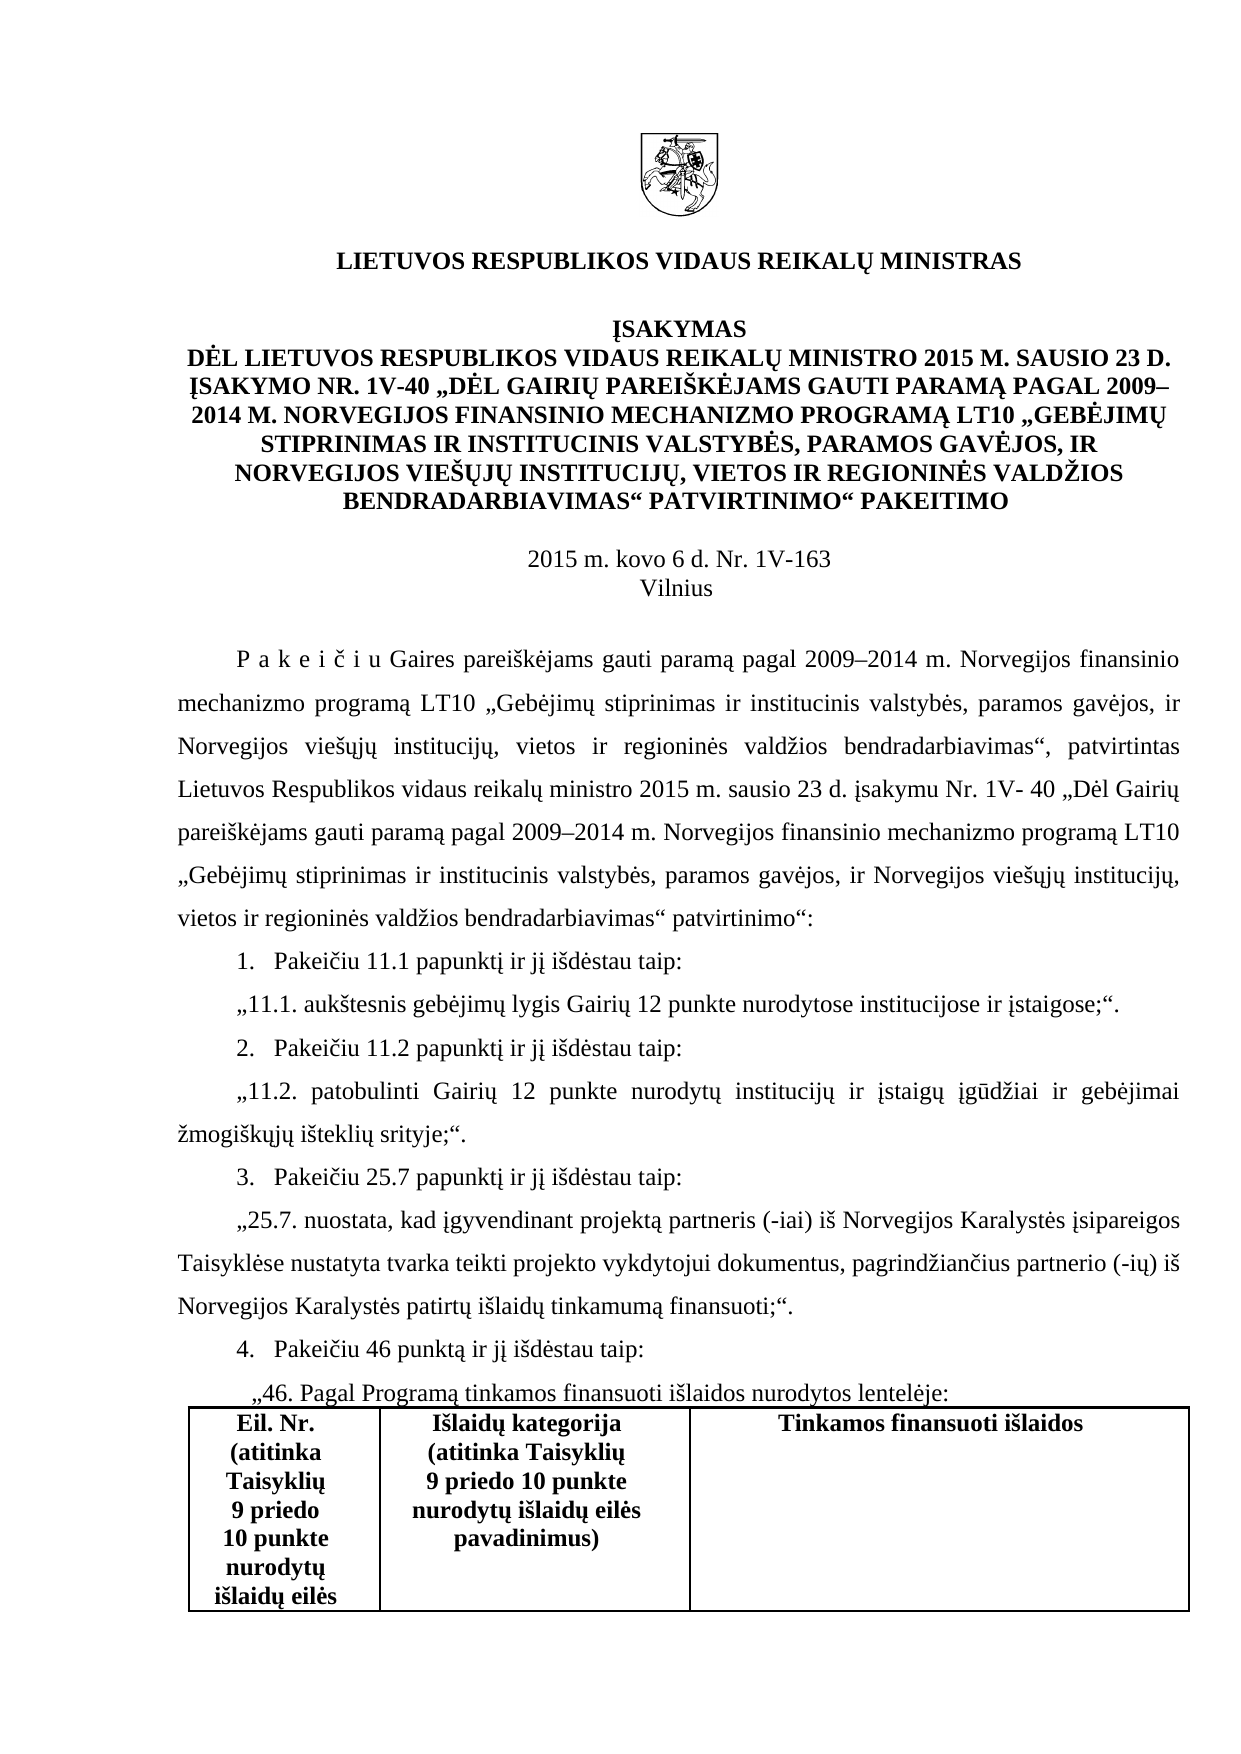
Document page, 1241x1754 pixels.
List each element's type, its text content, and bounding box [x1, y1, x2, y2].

text „46. Pagal Programą tinkamos finansuoti išlaidos nurodytos lentelėje: [177, 1378, 1181, 1406]
text 3. Pakeičiu 25.7 papunktį ir jį išdėstau taip: [236, 1162, 1181, 1191]
text „25.7. nuostata, kad įgyvendinant projektą partneris (-iai) iš Norvegijos Karalystės įsipareigos Taisyklėse nustatyta tvarka teikti projekto vykdytojui dokumentus, pagrindžiančius partnerio (-ių) iš Norvegijos Karalystės patirtų išlaidų tinkamumą finansuoti;“. [177, 1205, 1181, 1320]
text „11.1. aukštesnis gebėjimų lygis Gairių 12 punkte nurodytose institucijose ir įstaigose;“. [177, 989, 1181, 1018]
text „11.2. patobulinti Gairių 12 punkte nurodytų institucijų ir įstaigų įgūdžiai ir gebėjimai žmogiškųjų išteklių srityje;“. [177, 1076, 1181, 1148]
text P a k e i č i u Gaires pareiškėjams gauti paramą pagal 2009–2014 m. Norvegijos finansinio mechanizmo programą LT10 „Gebėjimų stiprinimas ir institucinis valstybės, paramos gavėjos, ir Norvegijos viešųjų institucijų, vietos ir regioninės valdžios bendradarbiavimas“, patvirtintas Lietuvos Respublikos vidaus reikalų ministro 2015 m. sausio 23 d. įsakymu Nr. 1V- 40 „Dėl Gairių pareiškėjams gauti paramą pagal 2009–2014 m. Norvegijos finansinio mechanizmo programą LT10 „Gebėjimų stiprinimas ir institucinis valstybės, paramos gavėjos, ir Norvegijos viešųjų institucijų, vietos ir regioninės valdžios bendradarbiavimas“ patvirtinimo“: [177, 644, 1181, 932]
table_header Tinkamos finansuoti išlaidos [691, 1409, 1188, 1610]
text LIETUVOS RESPUBLIKOS VIDAUS REIKALŲ MINISTRAS [177, 246, 1181, 274]
table_header Eil. Nr. (atitinka Taisyklių 9 priedo 10 punkte nurodytų išlaidų eilės [190, 1409, 379, 1610]
text Vilnius [177, 573, 1181, 601]
table_header Išlaidų kategorija (atitinka Taisyklių 9 priedo 10 punkte nurodytų išlaidų eilės pavadinimus) [381, 1409, 689, 1610]
text 2. Pakeičiu 11.2 papunktį ir jį išdėstau taip: [236, 1033, 1181, 1061]
text 2015 m. kovo 6 d. Nr. 1V-163 [177, 544, 1181, 573]
text 1. Pakeičiu 11.1 papunktį ir jį išdėstau taip: [236, 946, 1181, 975]
text ĮSAKYMAS [177, 314, 1181, 343]
text 4. Pakeičiu 46 punktą ir jį išdėstau taip: [236, 1334, 1181, 1363]
text DĖL LIETUVOS RESPUBLIKOS VIDAUS REIKALŲ MINISTRO 2015 m. sausio 23 d. įsakymo Nr. 1V-40 „dėl gairių pareiškėjams gauti paramą pagal 2009–2014 m. norvegijos finansiniO mechanizmO programą lt10 „gebėjimų stiprinimas ir institucinis valstybės, paramos gavėjos, ir norvegijos viešųjų institucijų, vietos ir regioninės valdžios bendradarbiavimas“ patvirtinimo“ pakeitimo [177, 343, 1181, 515]
